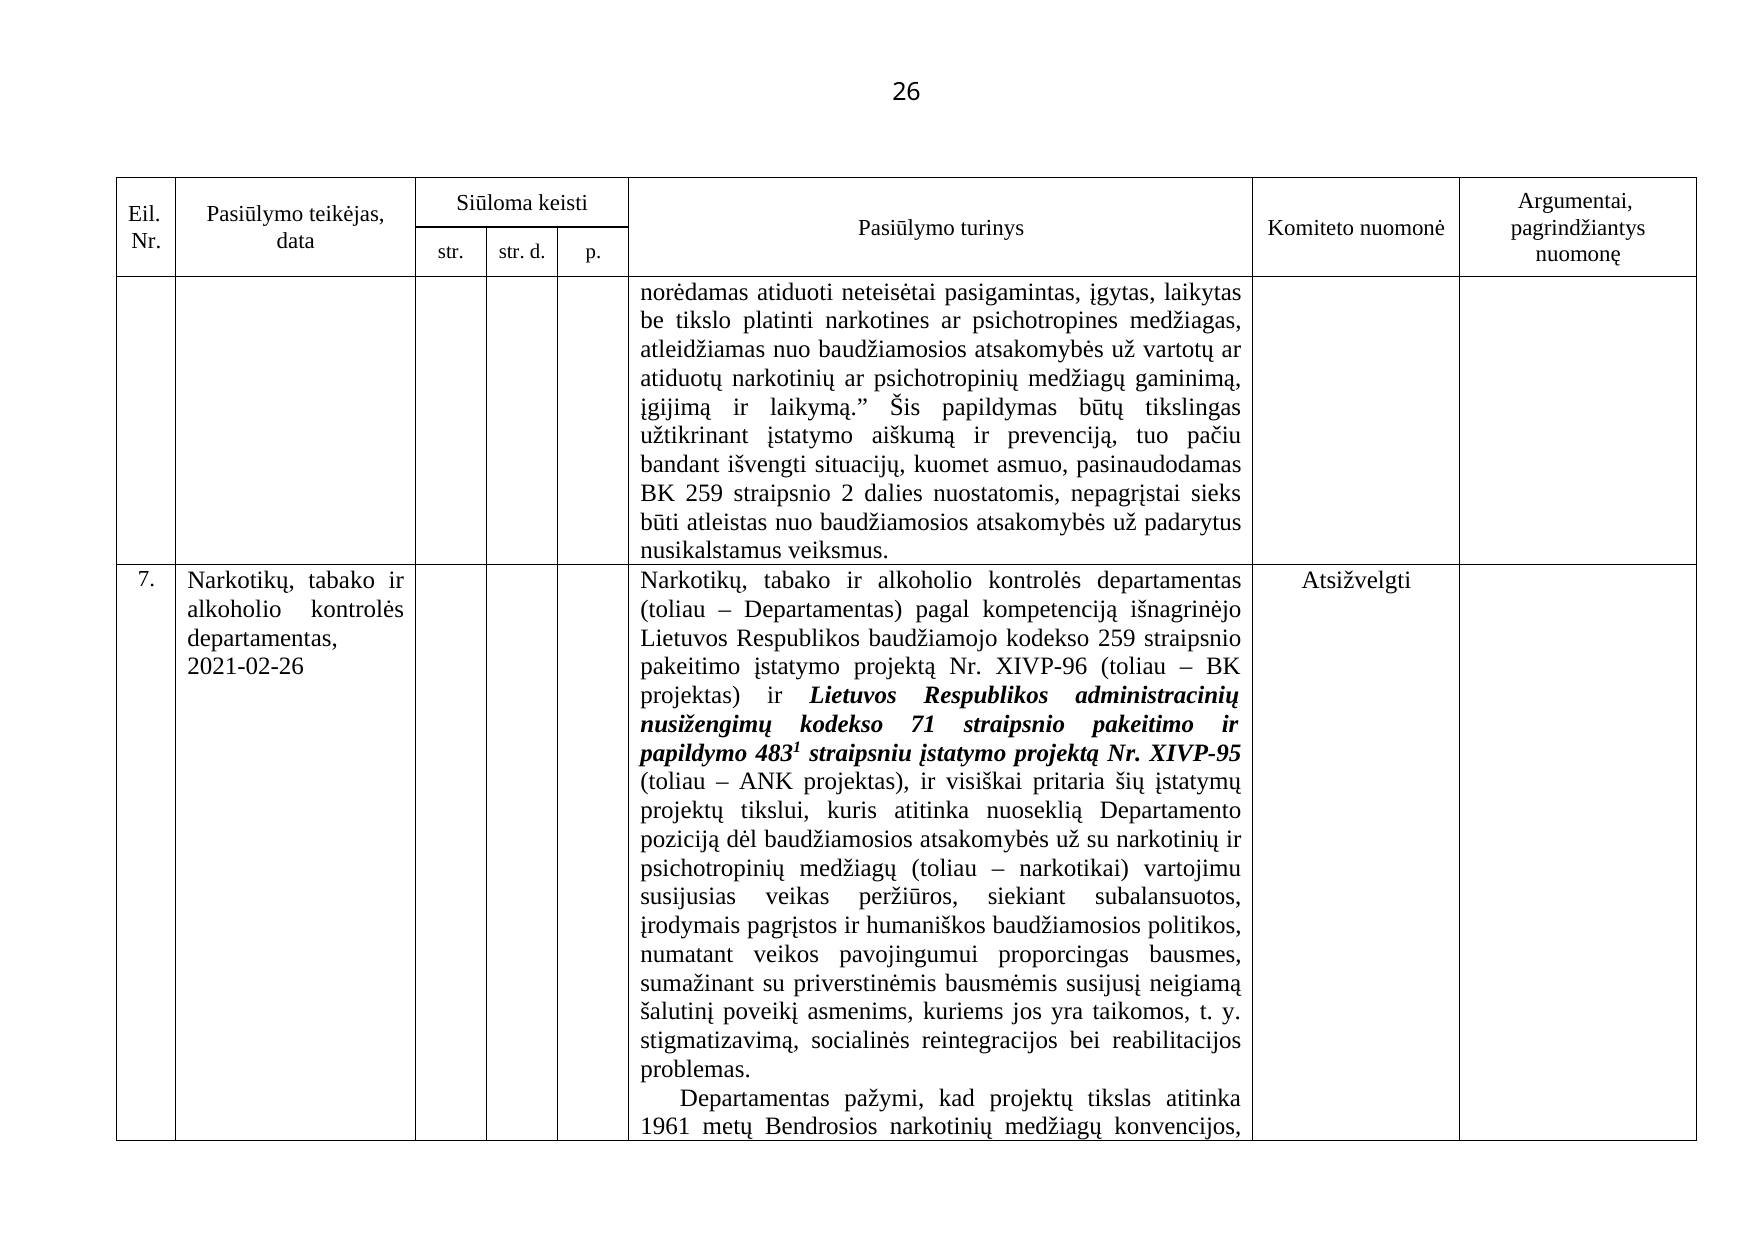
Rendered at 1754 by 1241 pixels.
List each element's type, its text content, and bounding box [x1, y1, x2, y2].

table_header Komiteto nuomonė [1253, 178, 1459, 276]
table_cell [117, 277, 175, 564]
table_cell [1460, 565, 1696, 1140]
table_cell [487, 565, 557, 1140]
table_cell [1460, 277, 1696, 564]
table_cell Narkotikų, tabako ir alkoholio kontrolės departamentas, 2021-02-26 [176, 565, 415, 1140]
table_cell 7. [117, 565, 175, 1140]
table_cell [558, 565, 628, 1140]
table_cell [487, 277, 557, 564]
table_cell [1253, 277, 1459, 564]
table_header Pasiūlymo teikėjas, data [176, 178, 415, 276]
table_cell Narkotikų, tabako ir alkoholio kontrolės departamentas (toliau – Departamentas) pagal kompetenciją išnagrinėjo Lietuvos Respublikos baudžiamojo kodekso 259 straipsnio pakeitimo įstatymo projektą Nr. XIVP-96 (toliau – BK projektas) ir Lietuvos Respublikos administracinių nusižengimų kodekso 71 straipsnio pakeitimo ir papildymo 4831 straipsniu įstatymo projektą Nr. XIVP-95 (toliau – ANK projektas), ir visiškai pritaria šių įstatymų projektų tikslui, kuris atitinka nuoseklią Departamento poziciją dėl baudžiamosios atsakomybės už su narkotinių ir psichotropinių medžiagų (toliau – narkotikai) vartojimu susijusias veikas peržiūros, siekiant subalansuotos, įrodymais pagrįstos ir humaniškos baudžiamosios politikos, numatant veikos pavojingumui proporcingas bausmes, sumažinant su priverstinėmis bausmėmis susijusį neigiamą šalutinį poveikį asmenims, kuriems jos yra taikomos, t. y. stigmatizavimą, socialinės reintegracijos bei reabilitacijos problemas. Departamentas pažymi, kad projektų tikslas atitinka 1961 metų Bendrosios narkotinių medžiagų konvencijos, [629, 565, 1252, 1140]
table_cell p. [558, 228, 628, 276]
table_header Eil. Nr. [117, 178, 175, 276]
table_cell [176, 277, 415, 564]
table_cell norėdamas atiduoti neteisėtai pasigamintas, įgytas, laikytas be tikslo platinti narkotines ar psichotropines medžiagas, atleidžiamas nuo baudžiamosios atsakomybės už vartotų ar atiduotų narkotinių ar psichotropinių medžiagų gaminimą, įgijimą ir laikymą.” Šis papildymas būtų tikslingas užtikrinant įstatymo aiškumą ir prevenciją, tuo pačiu bandant išvengti situacijų, kuomet asmuo, pasinaudodamas BK 259 straipsnio 2 dalies nuostatomis, nepagrįstai sieks būti atleistas nuo baudžiamosios atsakomybės už padarytus nusikalstamus veiksmus. [629, 277, 1252, 564]
table_cell [558, 277, 628, 564]
table_cell str. [416, 228, 486, 276]
table_cell str. d. [487, 228, 557, 276]
table_header Pasiūlymo turinys [629, 178, 1252, 276]
table_header Argumentai, pagrindžiantys nuomonę [1460, 178, 1696, 276]
table_cell Atsižvelgti [1253, 565, 1459, 1140]
table_cell [416, 277, 486, 564]
table_header Siūloma keisti [416, 178, 628, 226]
table_cell [416, 565, 486, 1140]
